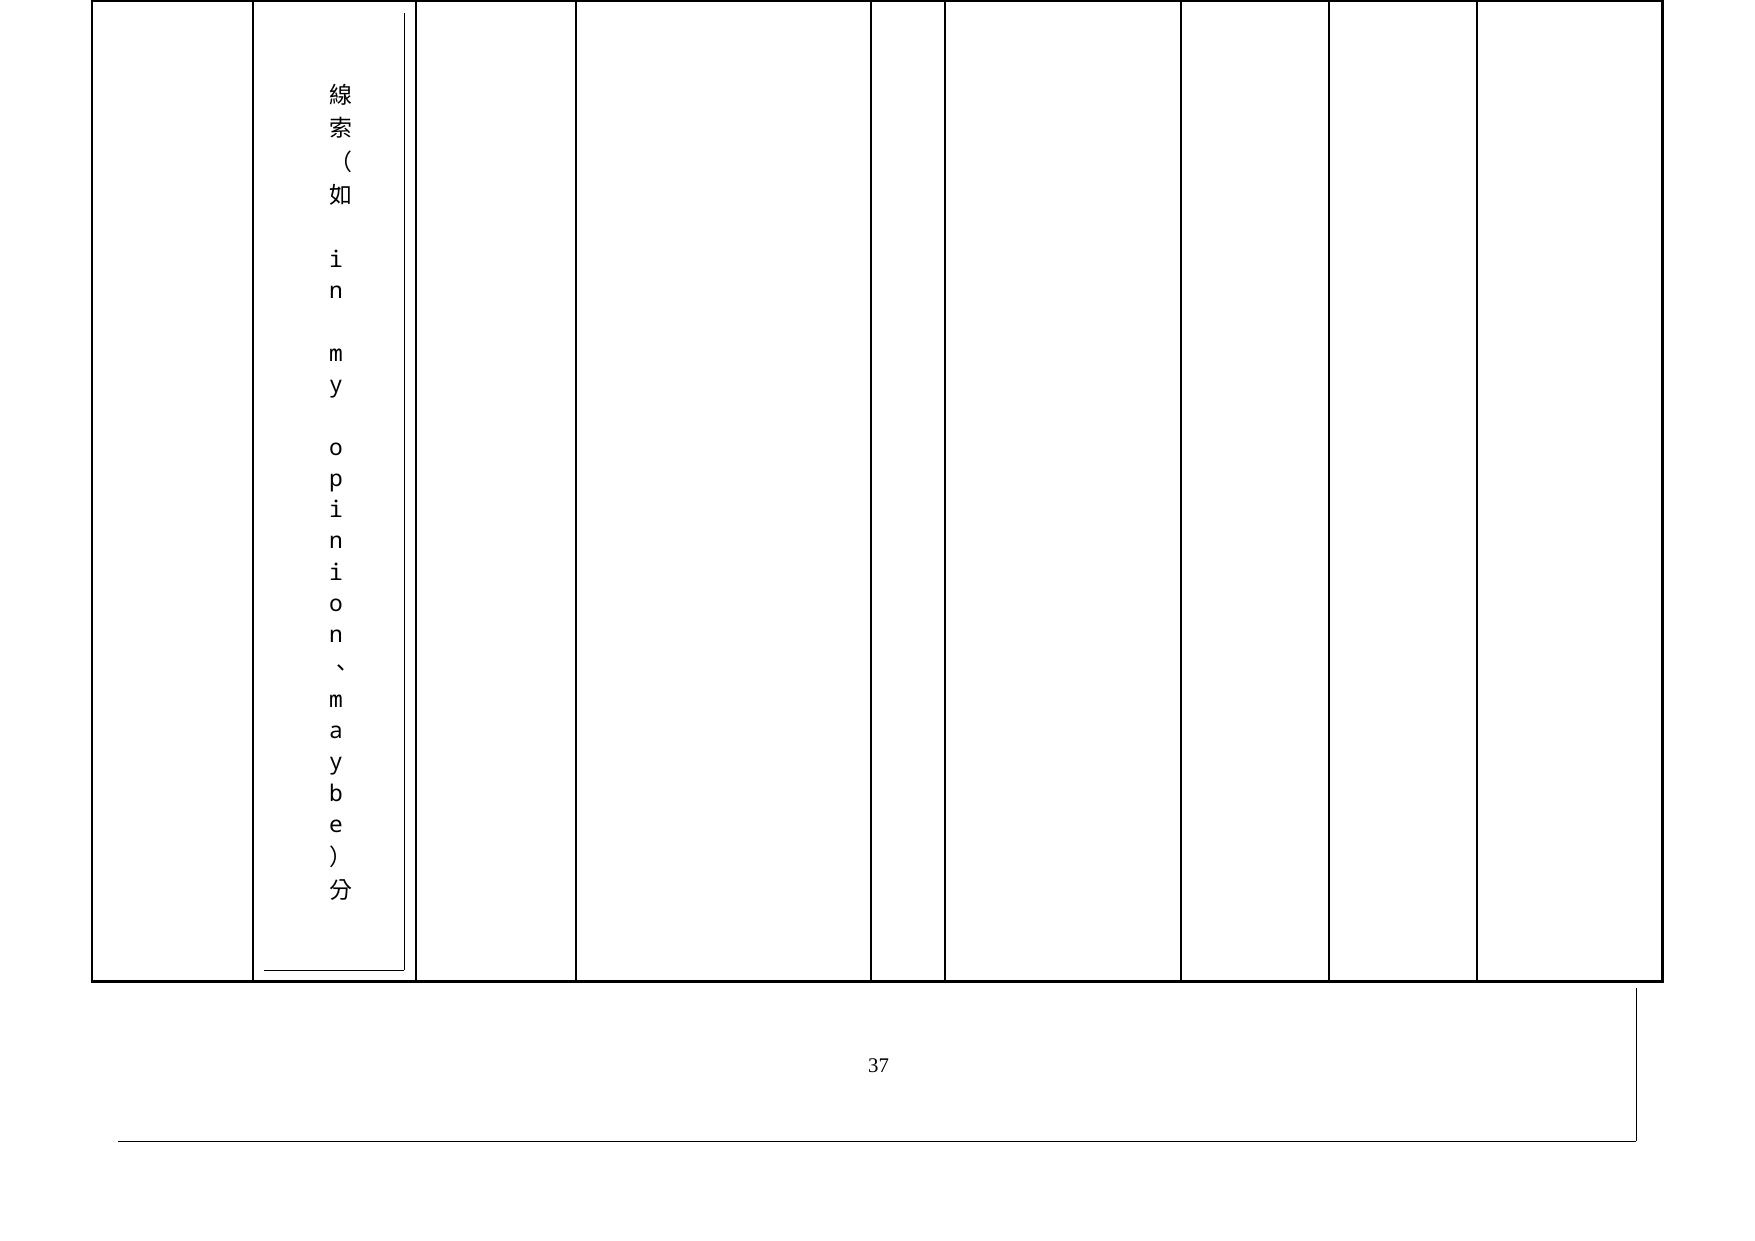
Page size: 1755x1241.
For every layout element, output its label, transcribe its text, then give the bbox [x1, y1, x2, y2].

table_cell [577, 2, 870, 980]
table_cell [93, 2, 252, 980]
table_cell [946, 2, 1180, 980]
table_cell 線索（如 in my opinion、maybe）分 [254, 2, 415, 980]
table_cell [1478, 2, 1661, 980]
table_cell [1330, 2, 1476, 980]
table_cell [872, 2, 944, 980]
table_cell [417, 2, 575, 980]
table_cell [1182, 2, 1328, 980]
